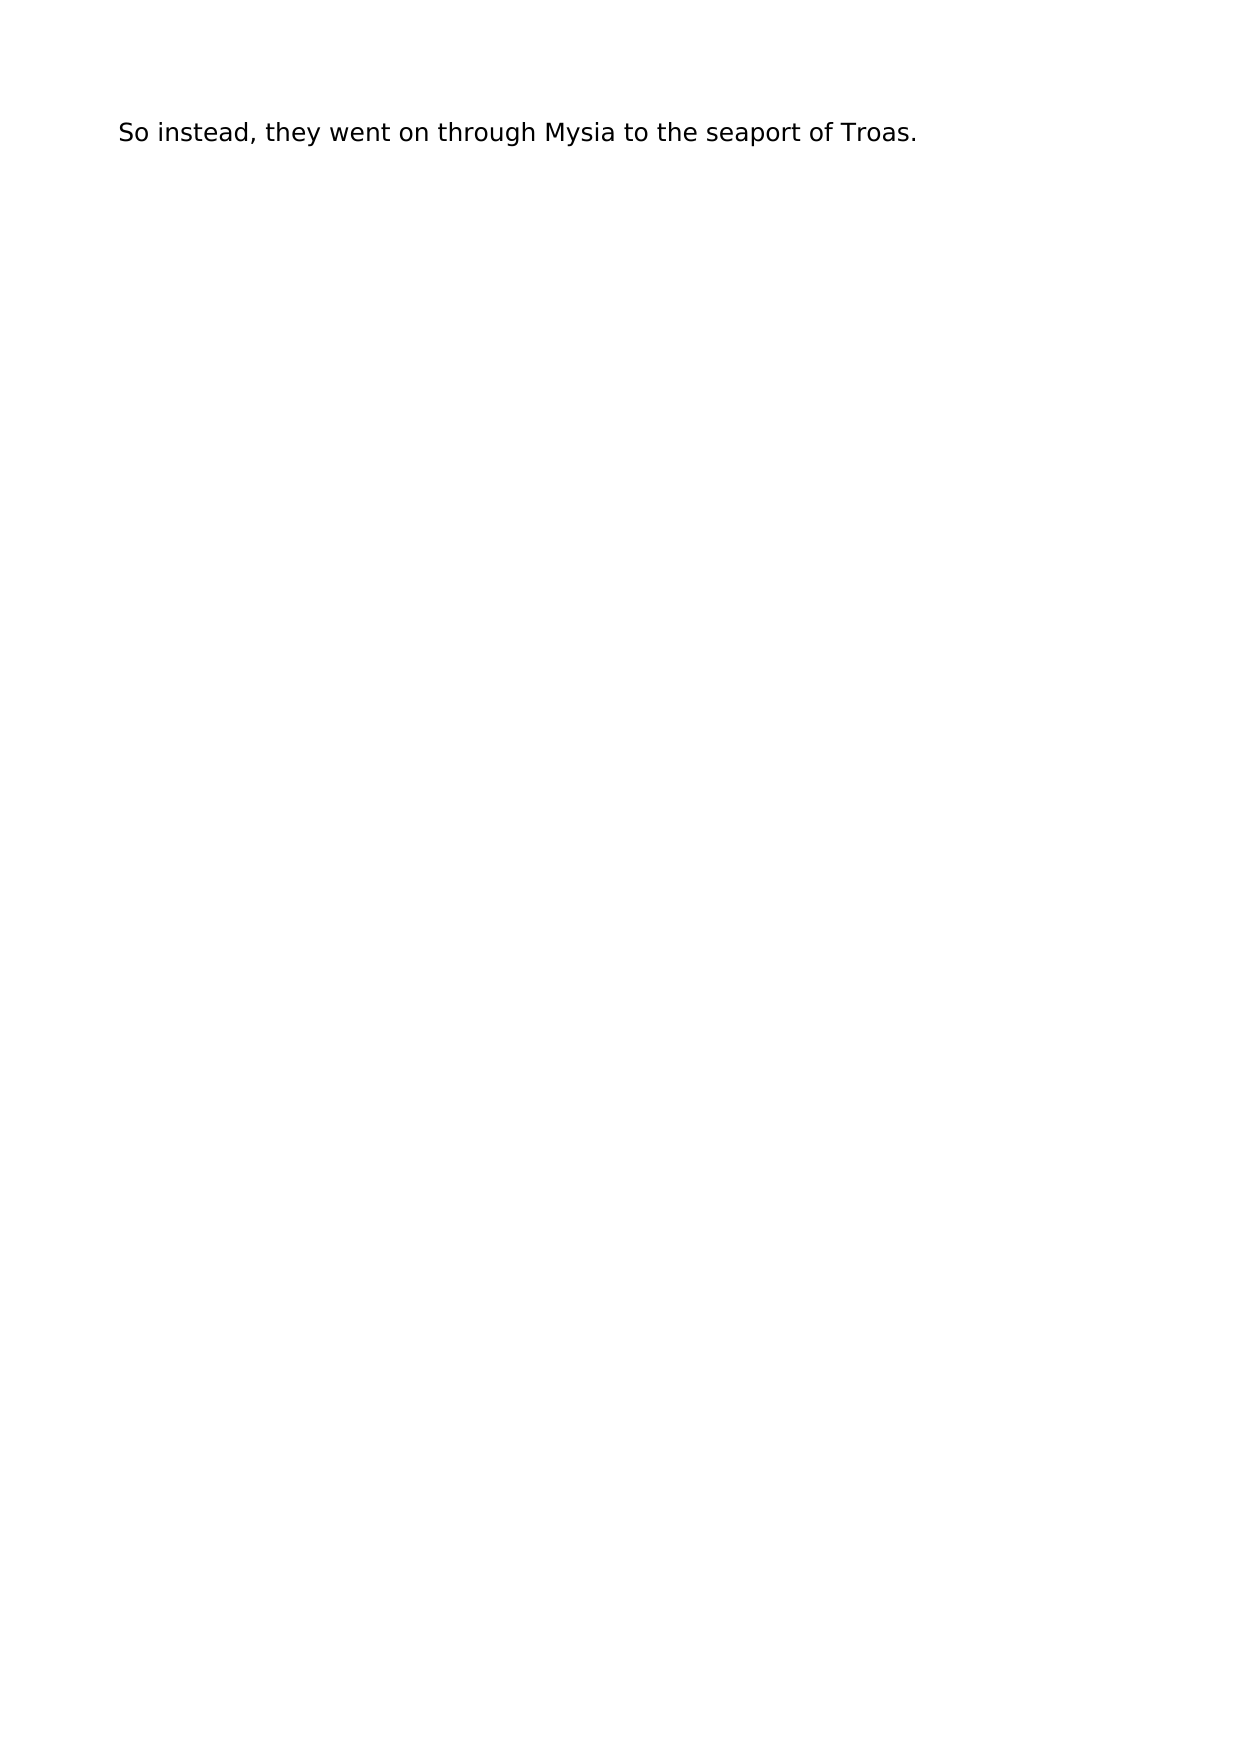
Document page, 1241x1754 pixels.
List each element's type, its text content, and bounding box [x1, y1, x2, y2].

text So instead, they went on through Mysia to the seaport of Troas. [118, 118, 1122, 147]
